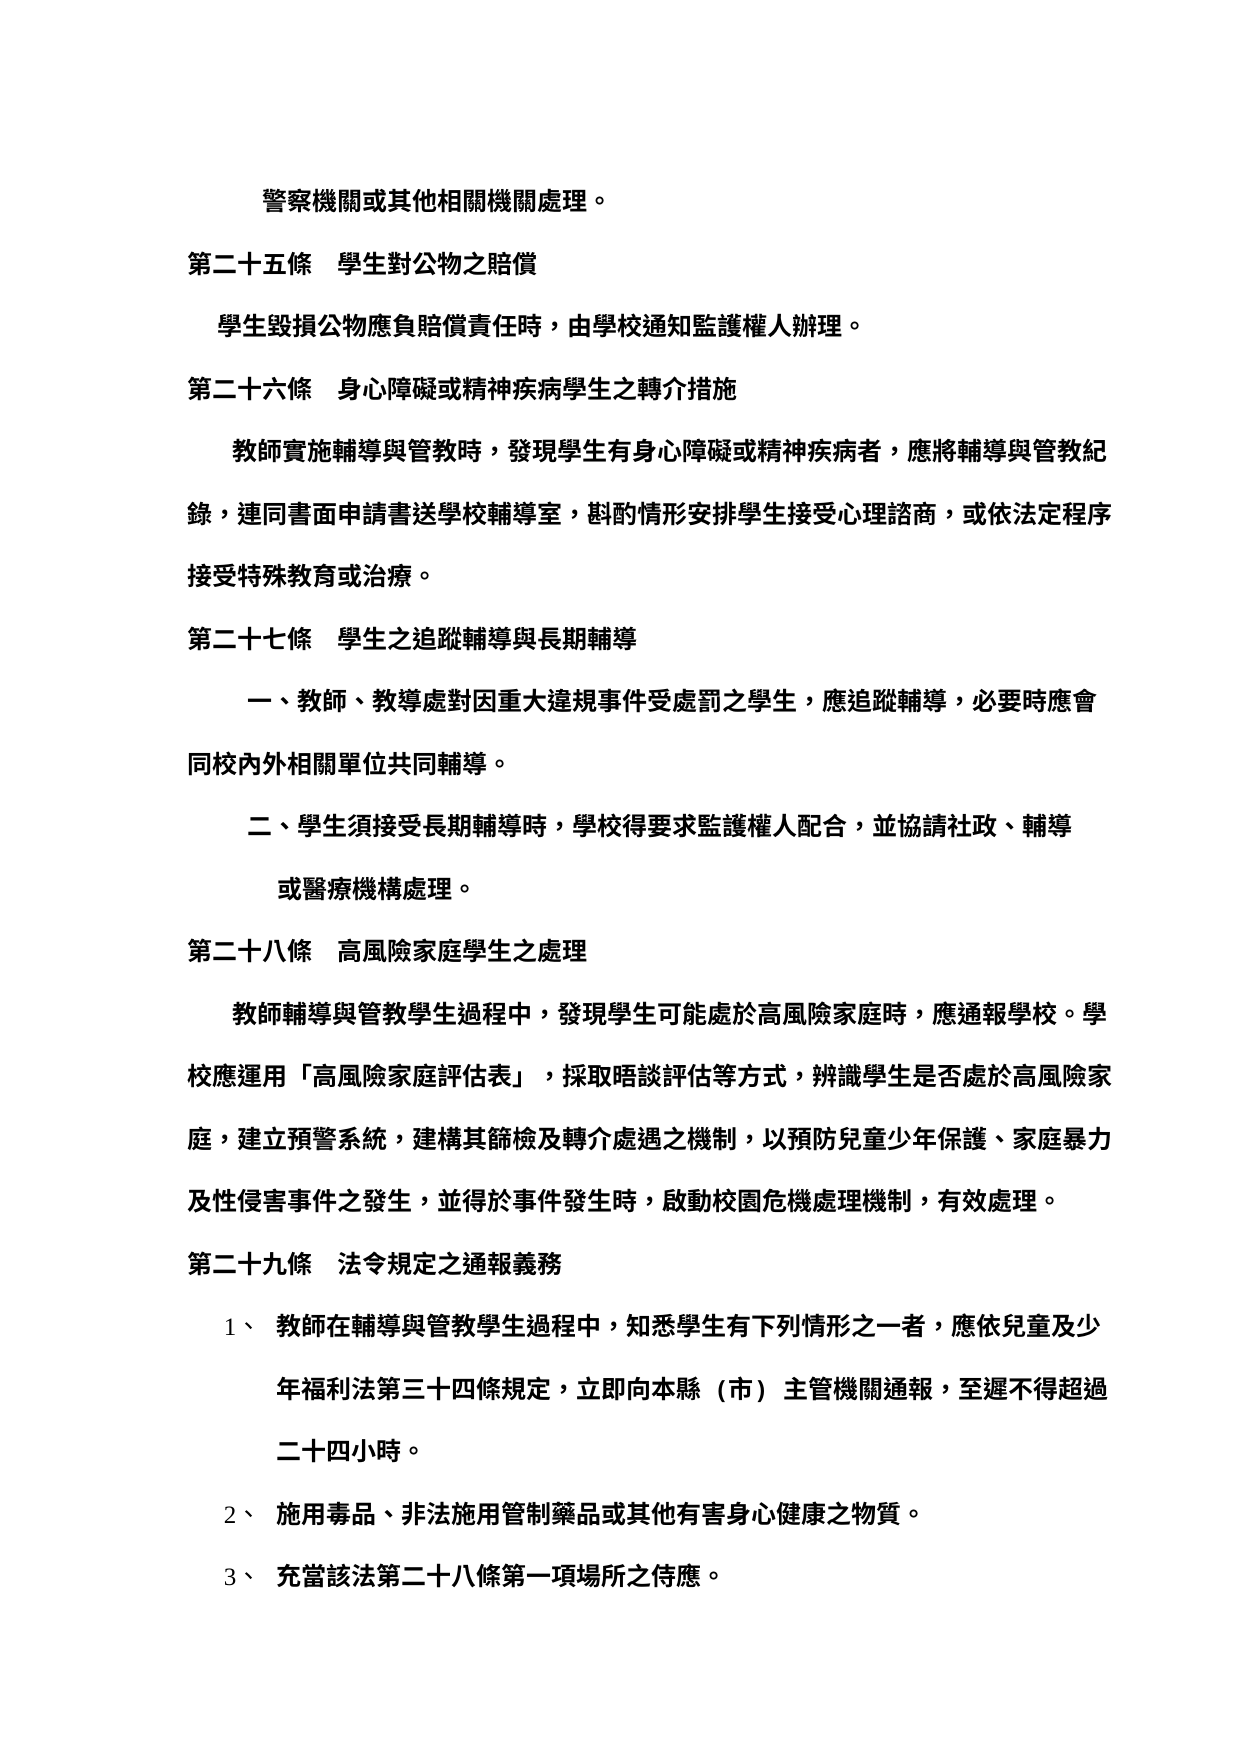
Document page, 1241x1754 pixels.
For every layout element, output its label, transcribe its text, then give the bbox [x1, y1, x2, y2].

text 第二十六條 身心障礙或精神疾病學生之轉介措施 [187, 346, 1122, 408]
list 警察機關或其他相關機關處理。 [217, 158, 1122, 221]
text 或醫療機構處理。 [187, 846, 1122, 908]
text 學生毀損公物應負賠償責任時，由學校通知監護權人辦理。 [187, 283, 1122, 346]
text 二、學生須接受長期輔導時，學校得要求監護權人配合，並協請社政、輔導 [187, 783, 1122, 846]
list 教師在輔導與管教學生過程中，知悉學生有下列情形之一者，應依兒童及少年福利法第三十四條規定，立即向本縣 (市) 主管機關通報，至遲不得超過二十四小時。 [224, 1283, 1122, 1471]
list 充當該法第二十八條第一項場所之侍應。 [224, 1533, 1122, 1596]
text 第二十八條 高風險家庭學生之處理 [187, 908, 1122, 971]
text 教師實施輔導與管教時，發現學生有身心障礙或精神疾病者，應將輔導與管教紀錄，連同書面申請書送學校輔導室，斟酌情形安排學生接受心理諮商，或依法定程序接受特殊教育或治療。 [187, 408, 1122, 596]
text 第二十七條 學生之追蹤輔導與長期輔導 [187, 596, 1122, 658]
list 施用毒品、非法施用管制藥品或其他有害身心健康之物質。 [224, 1471, 1122, 1533]
text 第二十九條 法令規定之通報義務 [187, 1221, 1122, 1283]
text 教師輔導與管教學生過程中，發現學生可能處於高風險家庭時，應通報學校。學校應運用「高風險家庭評估表」，採取晤談評估等方式，辨識學生是否處於高風險家庭，建立預警系統，建構其篩檢及轉介處遇之機制，以預防兒童少年保護、家庭暴力及性侵害事件之發生，並得於事件發生時，啟動校園危機處理機制，有效處理。 [187, 971, 1122, 1221]
text 一、教師、教導處對因重大違規事件受處罰之學生，應追蹤輔導，必要時應會同校內外相關單位共同輔導。 [187, 658, 1122, 783]
text 第二十五條 學生對公物之賠償 [187, 221, 1122, 283]
